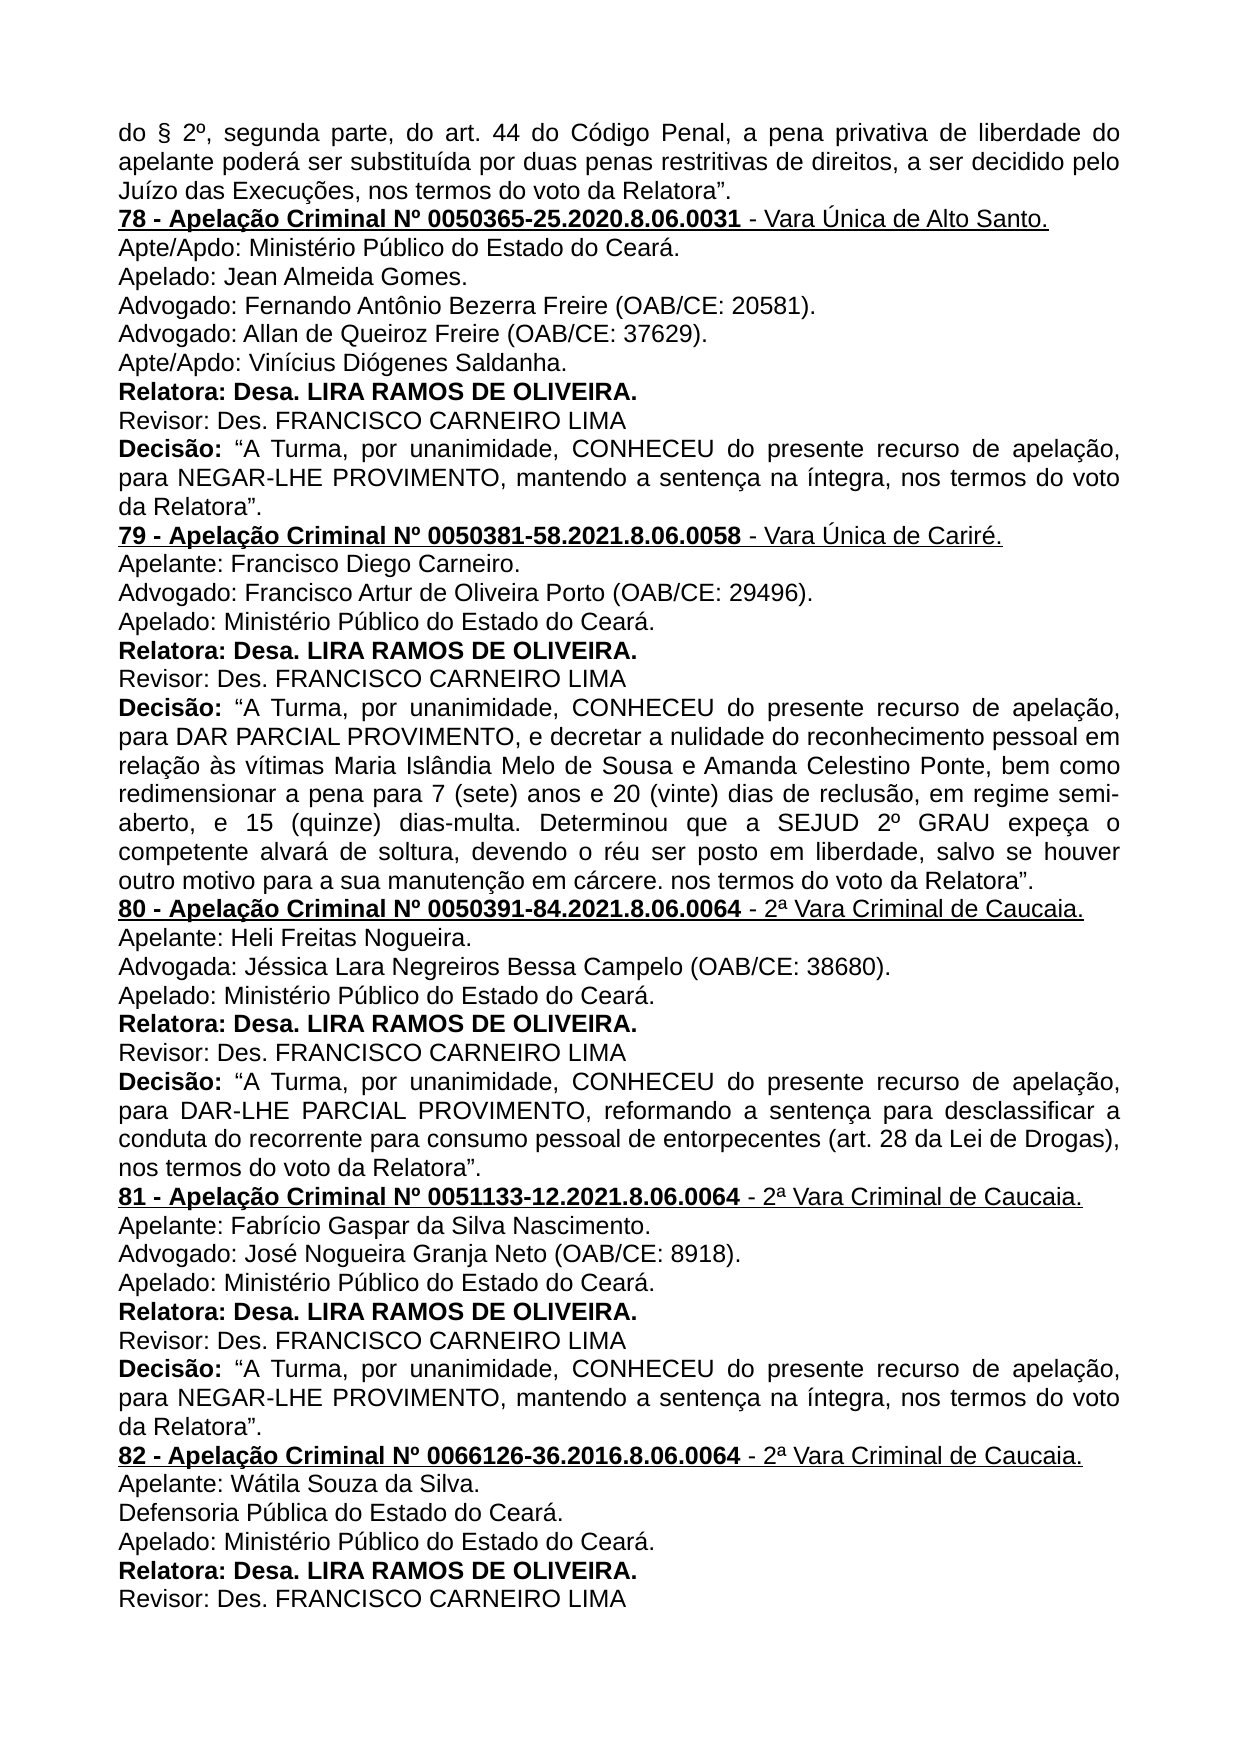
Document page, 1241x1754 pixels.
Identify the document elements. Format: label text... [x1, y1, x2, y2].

text Relatora: Desa. LIRA RAMOS DE OLIVEIRA. [118, 377, 1122, 406]
text Apelado: Ministério Público do Estado do Ceará. [118, 1268, 1122, 1297]
text Relatora: Desa. LIRA RAMOS DE OLIVEIRA. [118, 1297, 1122, 1326]
text Revisor: Des. FRANCISCO CARNEIRO LIMA [118, 1038, 1122, 1067]
text Apelado: Jean Almeida Gomes. [118, 262, 1122, 291]
text Decisão: “A Turma, por unanimidade, CONHECEU do presente recurso de apelação, para NEGAR-LHE PROVIMENTO, mantendo a sentença na íntegra, nos termos do voto da Relatora”. [118, 434, 1122, 521]
text Advogado: Francisco Artur de Oliveira Porto (OAB/CE: 29496). [118, 578, 1122, 607]
text Advogado: Allan de Queiroz Freire (OAB/CE: 37629). [118, 319, 1122, 348]
text Apelado: Ministério Público do Estado do Ceará. [118, 1527, 1122, 1556]
text Apelante: Fabrício Gaspar da Silva Nascimento. [118, 1211, 1122, 1239]
text Apte/Apdo: Ministério Público do Estado do Ceará. [118, 233, 1122, 262]
text Revisor: Des. FRANCISCO CARNEIRO LIMA [118, 406, 1122, 434]
text Apelante: Heli Freitas Nogueira. [118, 923, 1122, 952]
text Advogado: José Nogueira Granja Neto (OAB/CE: 8918). [118, 1239, 1122, 1268]
text Apelado: Ministério Público do Estado do Ceará. [118, 981, 1122, 1009]
text Revisor: Des. FRANCISCO CARNEIRO LIMA [118, 1584, 1122, 1613]
text 80 - Apelação Criminal Nº 0050391-84.2021.8.06.0064 - 2ª Vara Criminal de Caucaia. [118, 894, 1122, 923]
text Defensoria Pública do Estado do Ceará. [118, 1498, 1122, 1527]
text Apelado: Ministério Público do Estado do Ceará. [118, 607, 1122, 636]
text Apelante: Francisco Diego Carneiro. [118, 549, 1122, 578]
text 79 - Apelação Criminal Nº 0050381-58.2021.8.06.0058 - Vara Única de Cariré. [118, 521, 1122, 549]
text 82 - Apelação Criminal Nº 0066126-36.2016.8.06.0064 - 2ª Vara Criminal de Caucaia. [118, 1441, 1122, 1469]
text Revisor: Des. FRANCISCO CARNEIRO LIMA [118, 664, 1122, 693]
text 78 - Apelação Criminal Nº 0050365-25.2020.8.06.0031 - Vara Única de Alto Santo. [118, 204, 1122, 233]
text Revisor: Des. FRANCISCO CARNEIRO LIMA [118, 1326, 1122, 1354]
text Apelante: Wátila Souza da Silva. [118, 1469, 1122, 1498]
text Relatora: Desa. LIRA RAMOS DE OLIVEIRA. [118, 1009, 1122, 1038]
text 81 - Apelação Criminal Nº 0051133-12.2021.8.06.0064 - 2ª Vara Criminal de Caucaia. [118, 1182, 1122, 1211]
text Decisão: “A Turma, por unanimidade, CONHECEU do presente recurso de apelação, para DAR-LHE PARCIAL PROVIMENTO, reformando a sentença para desclassificar a conduta do recorrente para consumo pessoal de entorpecentes (art. 28 da Lei de Drogas), nos termos do voto da Relatora”. [118, 1067, 1122, 1182]
text Relatora: Desa. LIRA RAMOS DE OLIVEIRA. [118, 1556, 1122, 1584]
text do § 2º, segunda parte, do art. 44 do Código Penal, a pena privativa de liberdade do apelante poderá ser substituída por duas penas restritivas de direitos, a ser decidido pelo Juízo das Execuções, nos termos do voto da Relatora”. [118, 118, 1122, 204]
text Apte/Apdo: Vinícius Diógenes Saldanha. [118, 348, 1122, 377]
text Decisão: “A Turma, por unanimidade, CONHECEU do presente recurso de apelação, para DAR PARCIAL PROVIMENTO, e decretar a nulidade do reconhecimento pessoal em relação às vítimas Maria Islândia Melo de Sousa e Amanda Celestino Ponte, bem como redimensionar a pena para 7 (sete) anos e 20 (vinte) dias de reclusão, em regime semi-aberto, e 15 (quinze) dias-multa. Determinou que a SEJUD 2º GRAU expeça o competente alvará de soltura, devendo o réu ser posto em liberdade, salvo se houver outro motivo para a sua manutenção em cárcere. nos termos do voto da Relatora”. [118, 693, 1122, 894]
text Relatora: Desa. LIRA RAMOS DE OLIVEIRA. [118, 636, 1122, 664]
text Advogado: Fernando Antônio Bezerra Freire (OAB/CE: 20581). [118, 291, 1122, 319]
text Decisão: “A Turma, por unanimidade, CONHECEU do presente recurso de apelação, para NEGAR-LHE PROVIMENTO, mantendo a sentença na íntegra, nos termos do voto da Relatora”. [118, 1354, 1122, 1441]
text Advogada: Jéssica Lara Negreiros Bessa Campelo (OAB/CE: 38680). [118, 952, 1122, 981]
